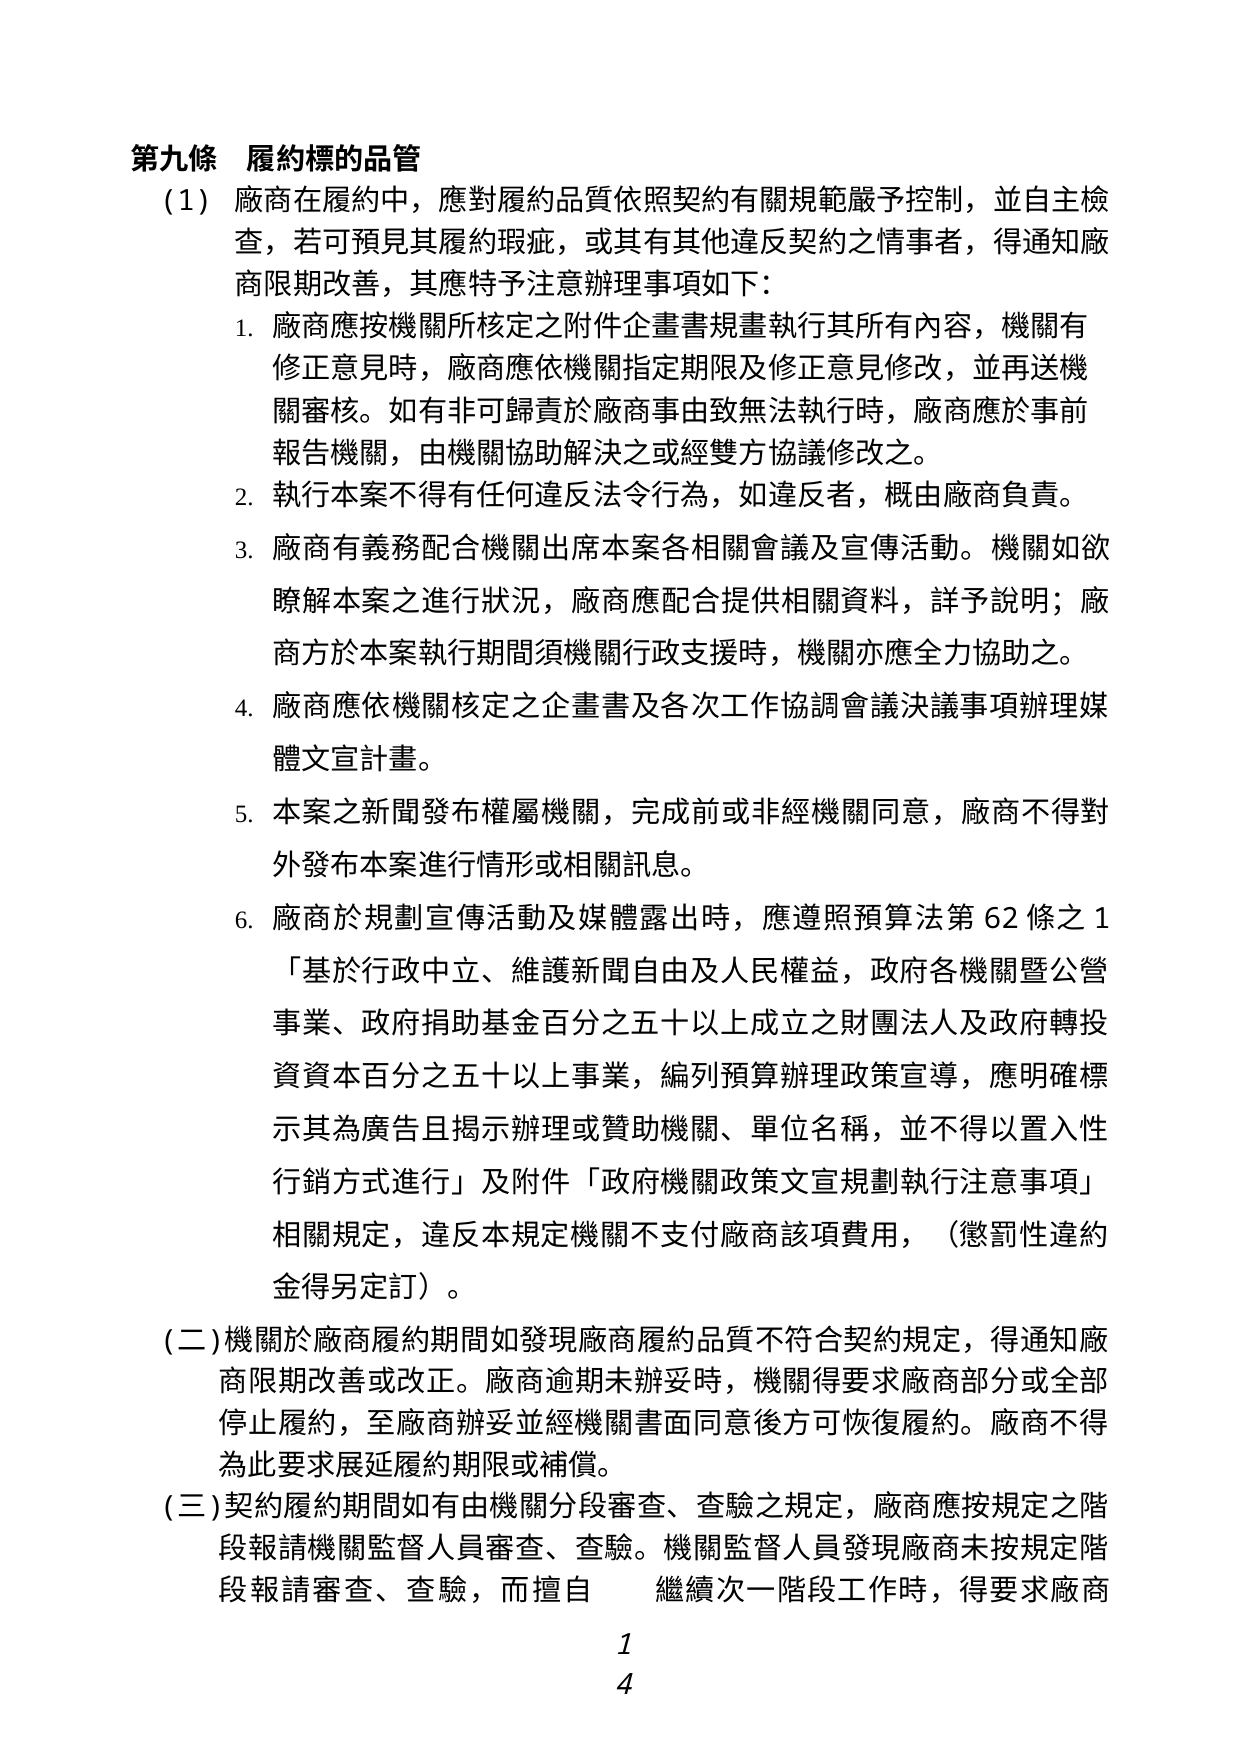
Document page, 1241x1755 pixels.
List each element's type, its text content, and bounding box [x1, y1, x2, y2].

text (三)契約履約期間如有由機關分段審查、查驗之規定，廠商應按規定之階段報請機關監督人員審查、查驗。機關監督人員發現廠商未按規定階段報請審查、查驗，而擅自繼續次一階段工作時，得要求廠商 [159, 1483, 1110, 1608]
list 廠商應依機關核定之企畫書及各次工作協調會議決議事項辦理媒體文宣計畫。 [234, 683, 1110, 778]
list 本案之新聞發布權屬機關，完成前或非經機關同意，廠商不得對外發布本案進行情形或相關訊息。 [234, 788, 1110, 884]
list 廠商應按機關所核定之附件企畫書規畫執行其所有內容，機關有修正意見時，廠商應依機關指定期限及修正意見修改，並再送機關審核。如有非可歸責於廠商事由致無法執行時，廠商應於事前報告機關，由機關協助解決之或經雙方協議修改之。 [234, 302, 1110, 472]
text (二)機關於廠商履約期間如發現廠商履約品質不符合契約規定，得通知廠商限期改善或改正。廠商逾期未辦妥時，機關得要求廠商部分或全部停止履約，至廠商辦妥並經機關書面同意後方可恢復履約。廠商不得為此要求展延履約期限或補償。 [159, 1317, 1110, 1483]
text 第九條 履約標的品管 [130, 136, 1110, 177]
list 執行本案不得有任何違反法令行為，如違反者，概由廠商負責。 [234, 472, 1110, 514]
list 廠商有義務配合機關出席本案各相關會議及宣傳活動。機關如欲瞭解本案之進行狀況，廠商應配合提供相關資料，詳予說明；廠商方於本案執行期間須機關行政支援時，機關亦應全力協助之。 [234, 524, 1110, 672]
list 廠商在履約中，應對履約品質依照契約有關規範嚴予控制，並自主檢查，若可預見其履約瑕疵，或其有其他違反契約之情事者，得通知廠商限期改善，其應特予注意辦理事項如下： [159, 177, 1110, 302]
list 廠商於規劃宣傳活動及媒體露出時，應遵照預算法第62條之1「基於行政中立、維護新聞自由及人民權益，政府各機關暨公營事業、政府捐助基金百分之五十以上成立之財團法人及政府轉投資資本百分之五十以上事業，編列預算辦理政策宣導，應明確標示其為廣告且揭示辦理或贊助機關、單位名稱，並不得以置入性行銷方式進行」及附件「政府機關政策文宣規劃執行注意事項」相關規定，違反本規定機關不支付廠商該項費用，（懲罰性違約金得另定訂）。 [234, 894, 1110, 1306]
